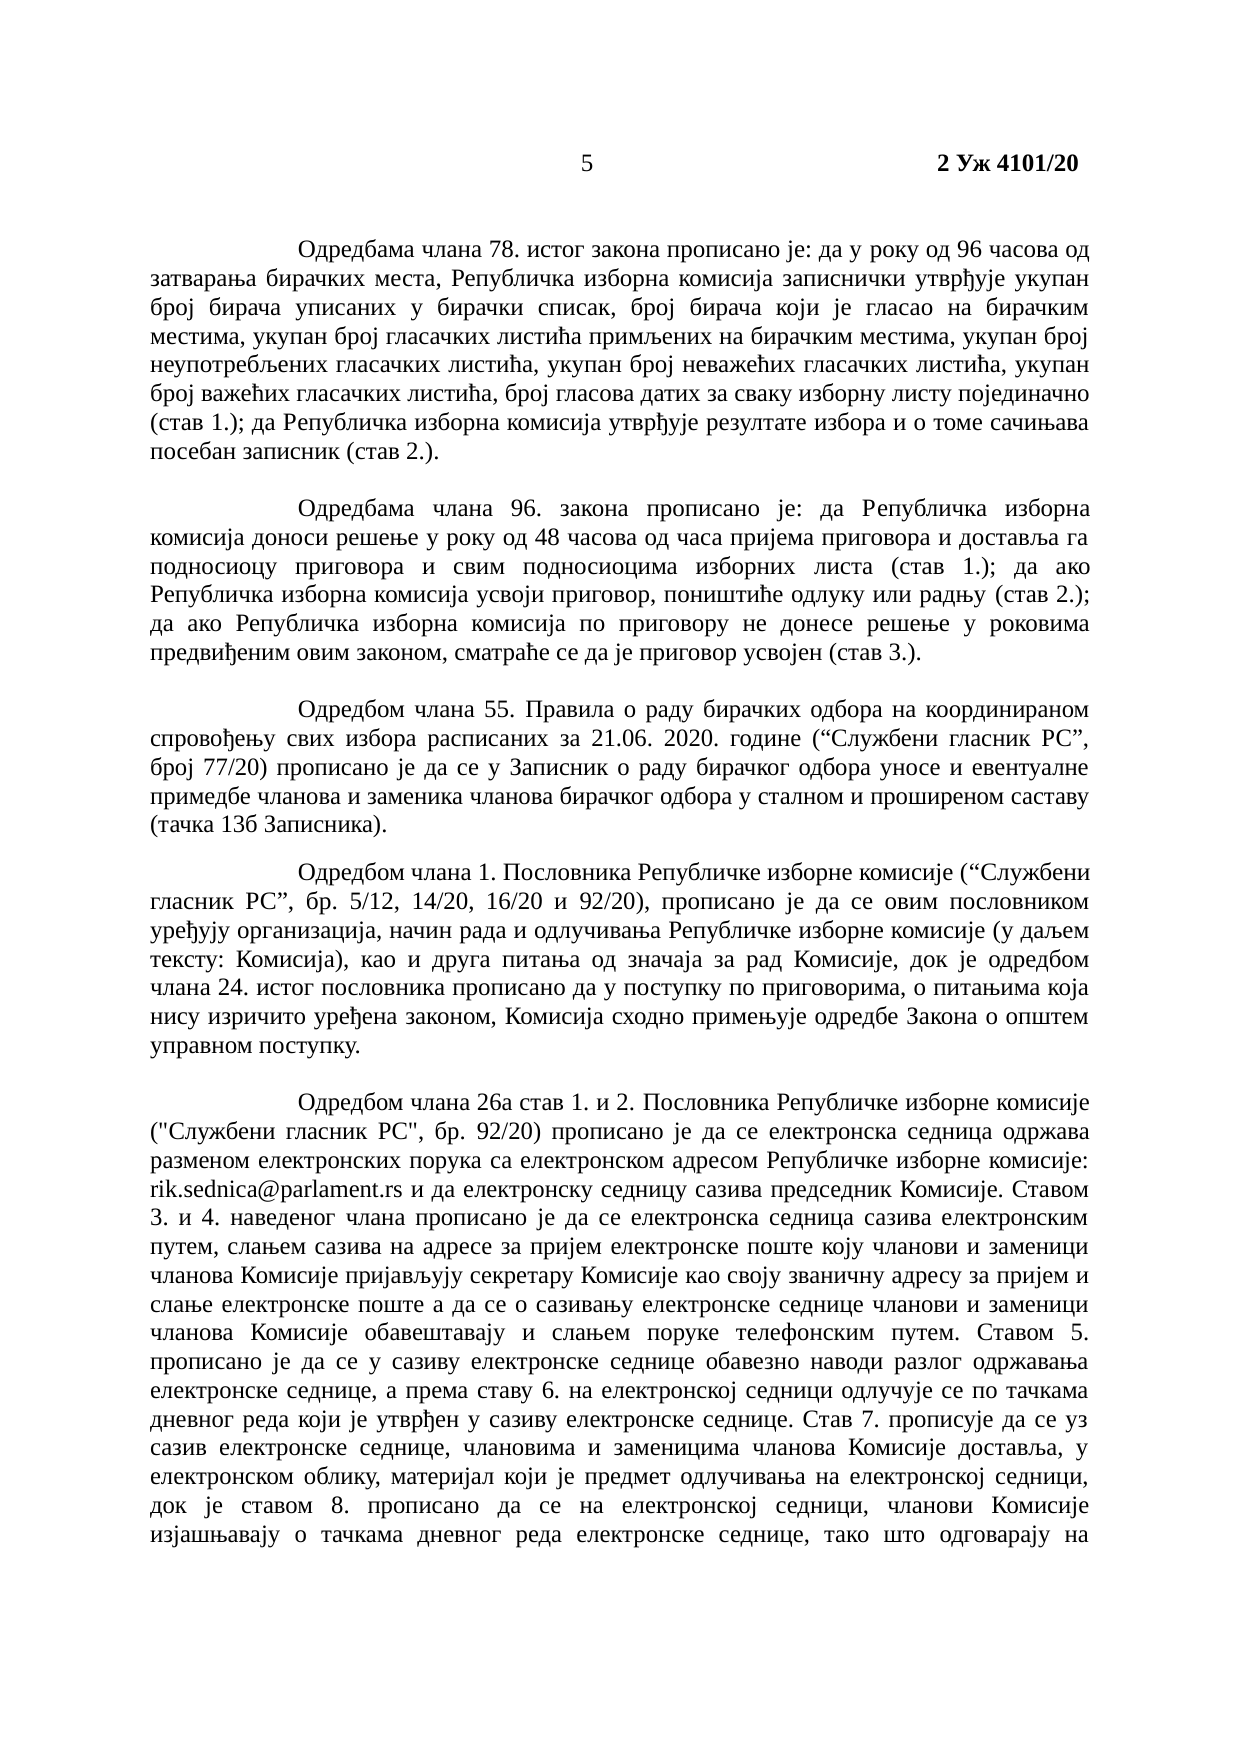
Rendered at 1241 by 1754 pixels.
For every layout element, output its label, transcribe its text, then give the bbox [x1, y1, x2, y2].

text Одредбом члана 55. Правила о раду бирачких одбора на координираном спровођењу свих избора расписаних за 21.06. 2020. године (“Службени гласник РС”, број 77/20) прописано је да се у Записник о раду бирачког одбора уносе и евентуалне примедбе чланова и заменика чланова бирачког одбора у сталном и проширеном саставу (тачка 13б Записника). [150, 694, 1090, 838]
text Одредбом члана 1. Пословника Републичке изборне комисије (“Службени гласник РС”, бр. 5/12, 14/20, 16/20 и 92/20), прописано је да се овим пословником уређују организација, начин рада и одлучивања Републичке изборне комисије (у даљем тексту: Комисија), као и друга питања од значаја за рад Комисије, док је одредбом члана 24. истог пословника прописано да у поступку по приговорима, о питањима која нису изричито уређена законом, Комисија сходно примењује одредбе Закона о општем управном поступку. [150, 857, 1090, 1059]
text Одредбама члана 78. истог закона прописано је: да у року од 96 часова од затварања бирачких места, Републичка изборна комисија записнички утврђује укупан број бирача уписаних у бирачки списак, број бирача који је гласао на бирачким местима, укупан број гласачких листића примљених на бирачким местима, укупан број неупотребљених гласачких листића, укупан број неважећих гласачких листића, укупан број важећих гласачких листића, број гласова датих за сваку изборну листу појединачно (став 1.); да Републичка изборна комисија утврђује резултате избора и о томе сачињава посебан записник (став 2.). [150, 206, 1090, 464]
text Одредбом члана 26а став 1. и 2. Пословника Републичке изборне комисије ("Службени гласник РС", бр. 92/20) прописано је да се електронска седница одржава разменом електронских порука са електронском адресом Републичке изборне комисије: rik.sednica@parlament.rs и да електронску седницу сазива председник Комисије. Ставом 3. и 4. наведеног члана прописано је да се електронска седница сазива електронским путем, слањем сазива на адресе за пријем електронске поште коју чланови и заменици чланова Комисије пријављују секретару Комисије као своју званичну адресу за пријем и слање електронске поште а да се о сазивању електронске седнице чланови и заменици чланова Комисије обавештавају и слањем поруке телефонским путем. Ставом 5. прописано је да се у сазиву електронске седнице обавезно наводи разлог одржавања електронске седнице, а према ставу 6. на електронској седници одлучује се по тачкама дневног реда који је утврђен у сазиву електронске седнице. Став 7. прописује да се уз сазив електронске седнице, члановима и заменицима чланова Комисије доставља, у електронском облику, материјал који је предмет одлучивања на електронској седници, док је ставом 8. прописано да се на електронској седници, чланови Комисије изјашњавају о тачкама дневног реда електронске седнице, тако што одговарају на [150, 1087, 1090, 1547]
text Одредбама члана 96. закона прописано је: да Републичка изборна комисија доноси решење у року од 48 часова од часа пријема приговора и доставља га подносиоцу приговора и свим подносиоцима изборних листа (став 1.); да ако Републичка изборна комисија усвоји приговор, поништиће одлуку или радњу (став 2.); да ако Републичка изборна комисија по приговору не донесе решење у роковима предвиђеним овим законом, сматраће се да је приговор усвојен (став 3.). [150, 493, 1090, 666]
